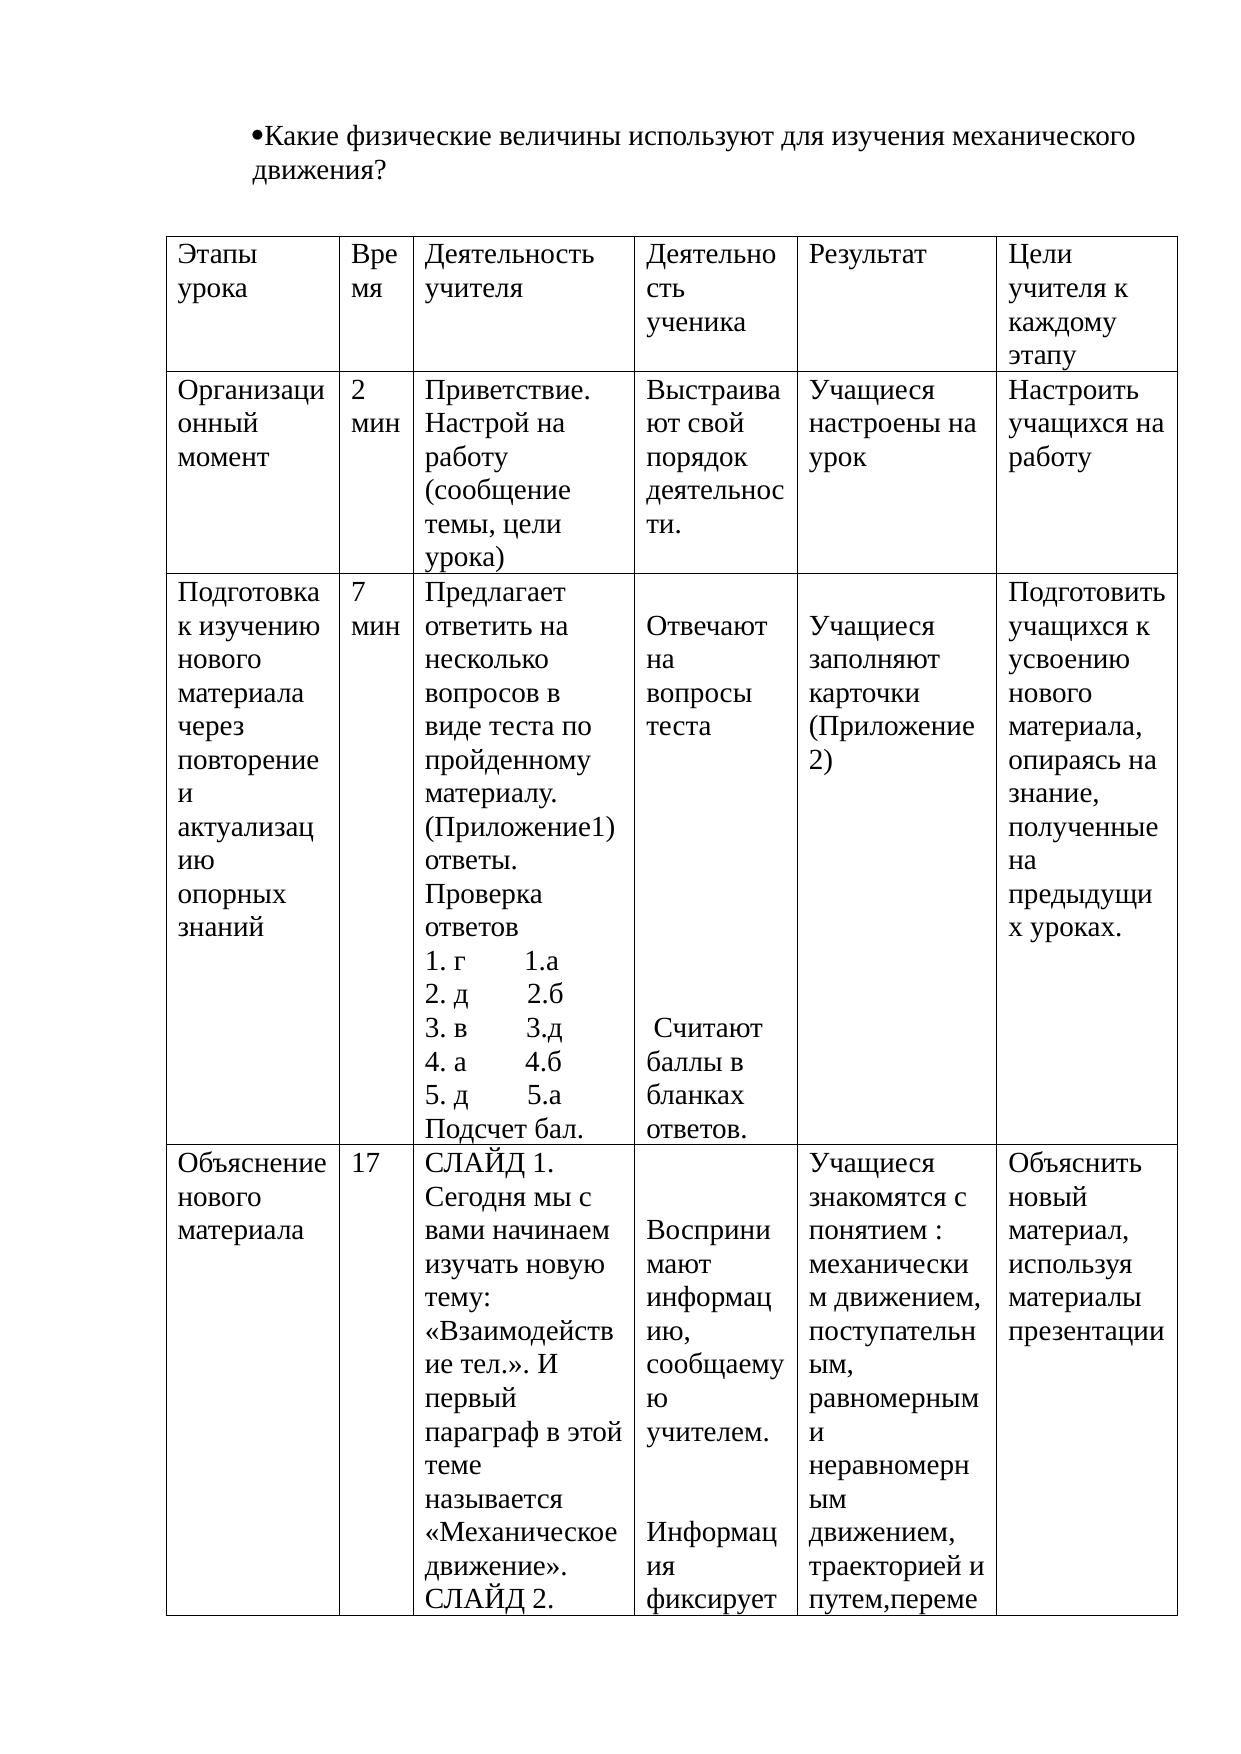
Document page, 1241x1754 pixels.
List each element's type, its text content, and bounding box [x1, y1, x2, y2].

table_cell Выстраивают свой порядок деятельности. [635, 372, 797, 573]
table_cell Учащиеся настроены на урок [798, 372, 996, 573]
table_header Время [340, 237, 413, 371]
table_cell Предлагает ответить на несколько вопросов в виде теста по пройденному материалу. (Приложение1) ответы. Проверка ответов 1. г 1.а 2. д 2.б 3. в 3.д 4. а 4.б 5. д 5.а Подсчет бал. [414, 574, 634, 1144]
table_header Результат [798, 237, 996, 371]
table_cell Объяснить новый материал, используя материалы презентации [997, 1145, 1177, 1615]
table_cell Приветствие. Настрой на работу (сообщение темы, цели урока) [414, 372, 634, 573]
table_cell СЛАЙД 1. Сегодня мы с вами начинаем изучать новую тему: «Взаимодействие тел.». И первый параграф в этой теме называется «Механическое движение». СЛАЙД 2. [414, 1145, 634, 1615]
table_cell Организационный момент [167, 372, 339, 573]
table_header Этапы урока [167, 237, 339, 371]
table_cell Настроить учащихся на работу [997, 372, 1177, 573]
table_header Цели учителя к каждому этапу [997, 237, 1177, 371]
list Какие физические величины используют для изучения механического движения? [252, 118, 1152, 185]
table_header Деятельность ученика [635, 237, 797, 371]
table_cell Объяснение нового материала [167, 1145, 339, 1615]
table_header Деятельность учителя [414, 237, 634, 371]
table_cell 2 мин [340, 372, 413, 573]
table_cell Учащиеся заполняют карточки (Приложение2) [798, 574, 996, 1144]
table_cell Учащиеся знакомятся с понятием : механическим движением, поступательным, равномерным и неравномерным движением, траекторией и путем,переме [798, 1145, 996, 1615]
table_cell 17 [340, 1145, 413, 1615]
table_cell Подготовка к изучению нового материала через повторение и актуализацию опорных знаний [167, 574, 339, 1144]
table_cell Подготовить учащихся к усвоению нового материала, опираясь на знание, полученные на предыдущих уроках. [997, 574, 1177, 1144]
table_cell 7 мин [340, 574, 413, 1144]
table_cell Воспринимают информацию, сообщаемую учителем. Информация фиксирует [635, 1145, 797, 1615]
table_cell Отвечают на вопросы теста Считают баллы в бланках ответов. [635, 574, 797, 1144]
